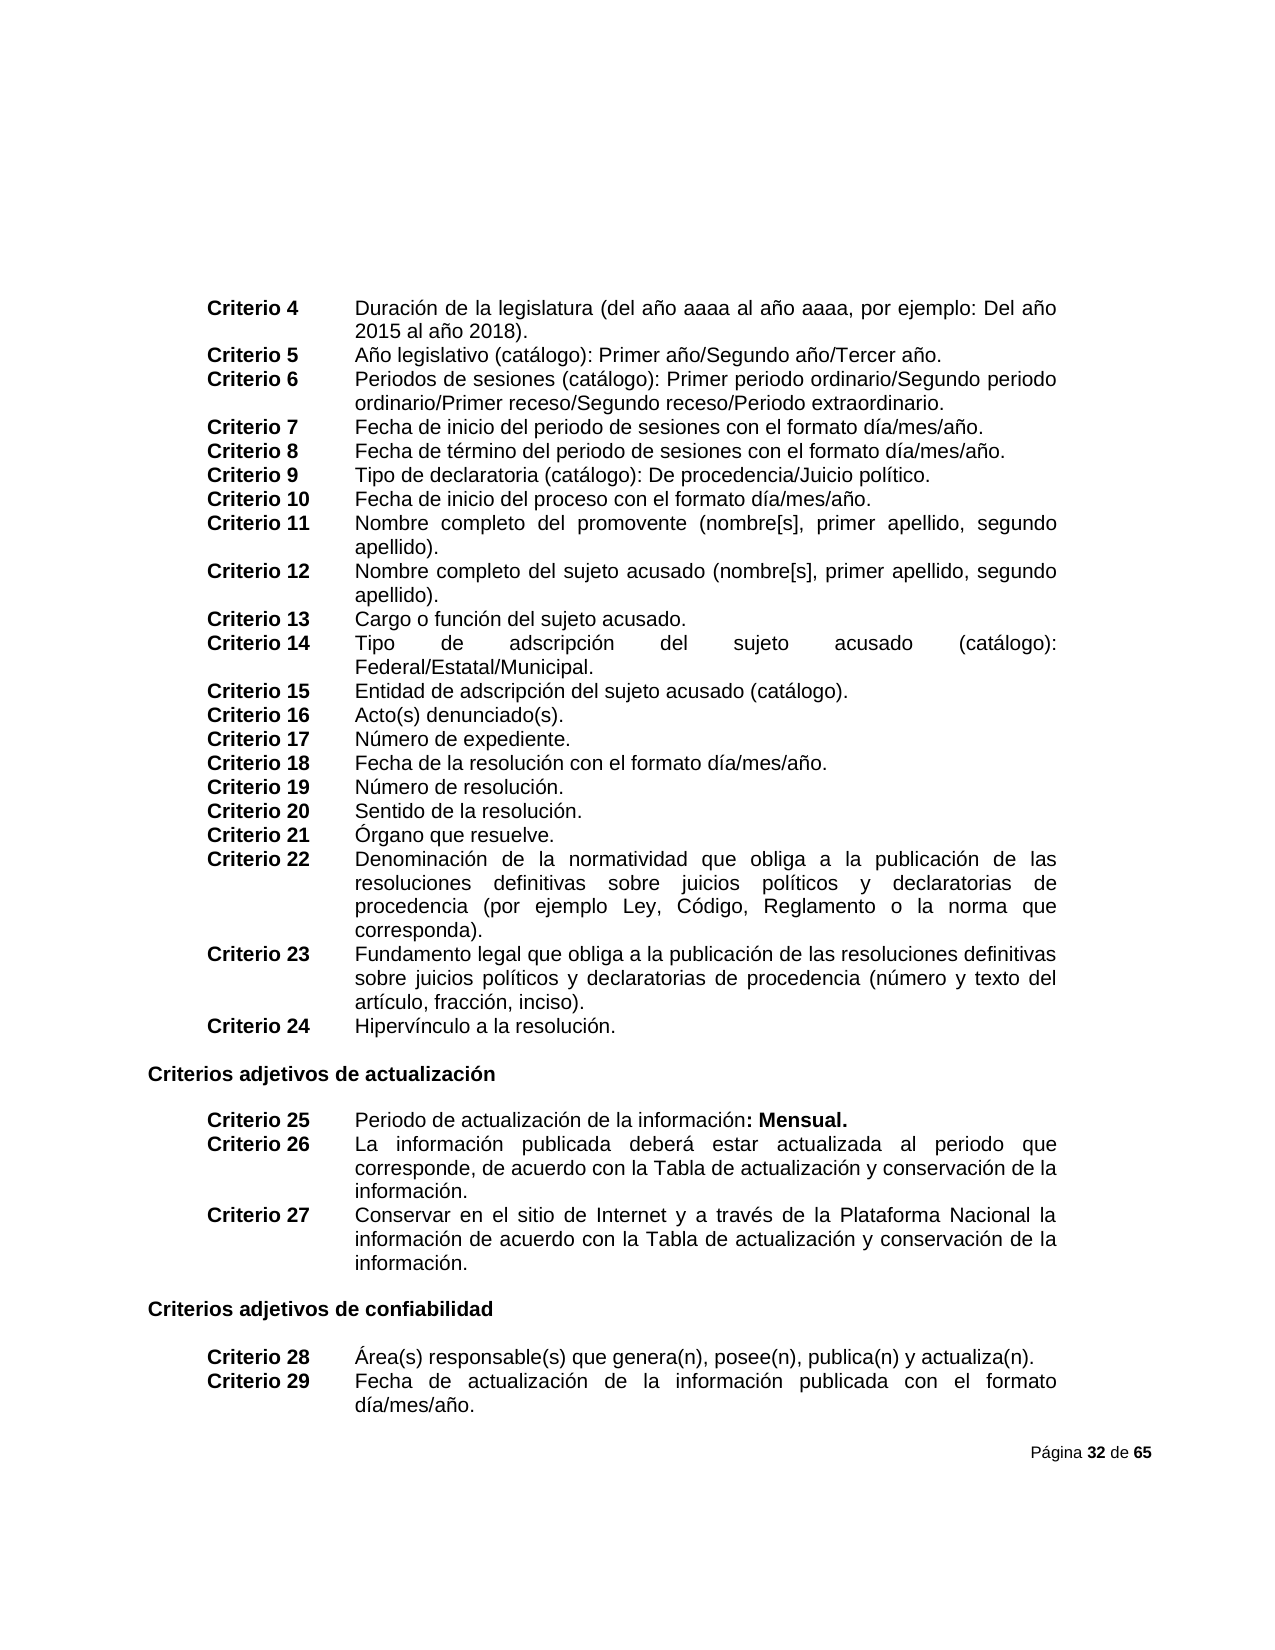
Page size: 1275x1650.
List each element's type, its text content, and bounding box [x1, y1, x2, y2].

text Criterio 25 Periodo de actualización de la información: Mensual. [207, 1107, 1058, 1131]
text Criterio 24 Hipervínculo a la resolución. [207, 1014, 1058, 1038]
text Criterio 28 Área(s) responsable(s) que genera(n), posee(n), publica(n) y actualiza(n). [207, 1345, 1058, 1369]
text Criterio 7 Fecha de inicio del periodo de sesiones con el formato día/mes/año. [207, 415, 1058, 439]
text Criterio 6 Periodos de sesiones (catálogo): Primer periodo ordinario/Segundo periodo ordinario/Primer receso/Segundo receso/Periodo extraordinario. [207, 367, 1058, 415]
text Criterio 10 Fecha de inicio del proceso con el formato día/mes/año. [207, 487, 1058, 511]
text Criterio 21 Órgano que resuelve. [207, 822, 1058, 846]
text Criterio 18 Fecha de la resolución con el formato día/mes/año. [207, 751, 1058, 774]
text Criterio 14 Tipo de adscripción del sujeto acusado (catálogo): Federal/Estatal/Municipal. [207, 631, 1058, 679]
text Criterio 20 Sentido de la resolución. [207, 798, 1058, 822]
text Criterio 17 Número de expediente. [207, 727, 1058, 751]
text Criterio 5 Año legislativo (catálogo): Primer año/Segundo año/Tercer año. [207, 343, 1058, 367]
text Criterio 23 Fundamento legal que obliga a la publicación de las resoluciones definitivas sobre juicios políticos y declaratorias de procedencia (número y texto del artículo, fracción, inciso). [207, 942, 1058, 1014]
text Criterio 9 Tipo de declaratoria (catálogo): De procedencia/Juicio político. [207, 463, 1058, 487]
text Criterio 19 Número de resolución. [207, 774, 1058, 798]
text Criterio 12 Nombre completo del sujeto acusado (nombre[s], primer apellido, segundo apellido). [207, 559, 1058, 607]
text Criterio 4 Duración de la legislatura (del año aaaa al año aaaa, por ejemplo: Del año 2015 al año 2018). [207, 295, 1058, 343]
text Criterio 22 Denominación de la normatividad que obliga a la publicación de las resoluciones definitivas sobre juicios políticos y declaratorias de procedencia (por ejemplo Ley, Código, Reglamento o la norma que corresponda). [207, 846, 1058, 942]
text Criterio 27 Conservar en el sitio de Internet y a través de la Plataforma Nacional la información de acuerdo con la Tabla de actualización y conservación de la información. [207, 1203, 1058, 1275]
text Criterio 16 Acto(s) denunciado(s). [207, 703, 1058, 727]
text Criterio 11 Nombre completo del promovente (nombre[s], primer apellido, segundo apellido). [207, 511, 1058, 559]
text Criterio 13 Cargo o función del sujeto acusado. [207, 607, 1058, 631]
text Criterio 29 Fecha de actualización de la información publicada con el formato día/mes/año. [207, 1369, 1058, 1417]
text Criterio 8 Fecha de término del periodo de sesiones con el formato día/mes/año. [207, 439, 1058, 463]
text Criterios adjetivos de confiabilidad [148, 1297, 1058, 1321]
text Criterio 26 La información publicada deberá estar actualizada al periodo que corresponde, de acuerdo con la Tabla de actualización y conservación de la información. [207, 1131, 1058, 1203]
text Criterio 15 Entidad de adscripción del sujeto acusado (catálogo). [207, 679, 1058, 703]
text Criterios adjetivos de actualización [148, 1062, 1058, 1086]
